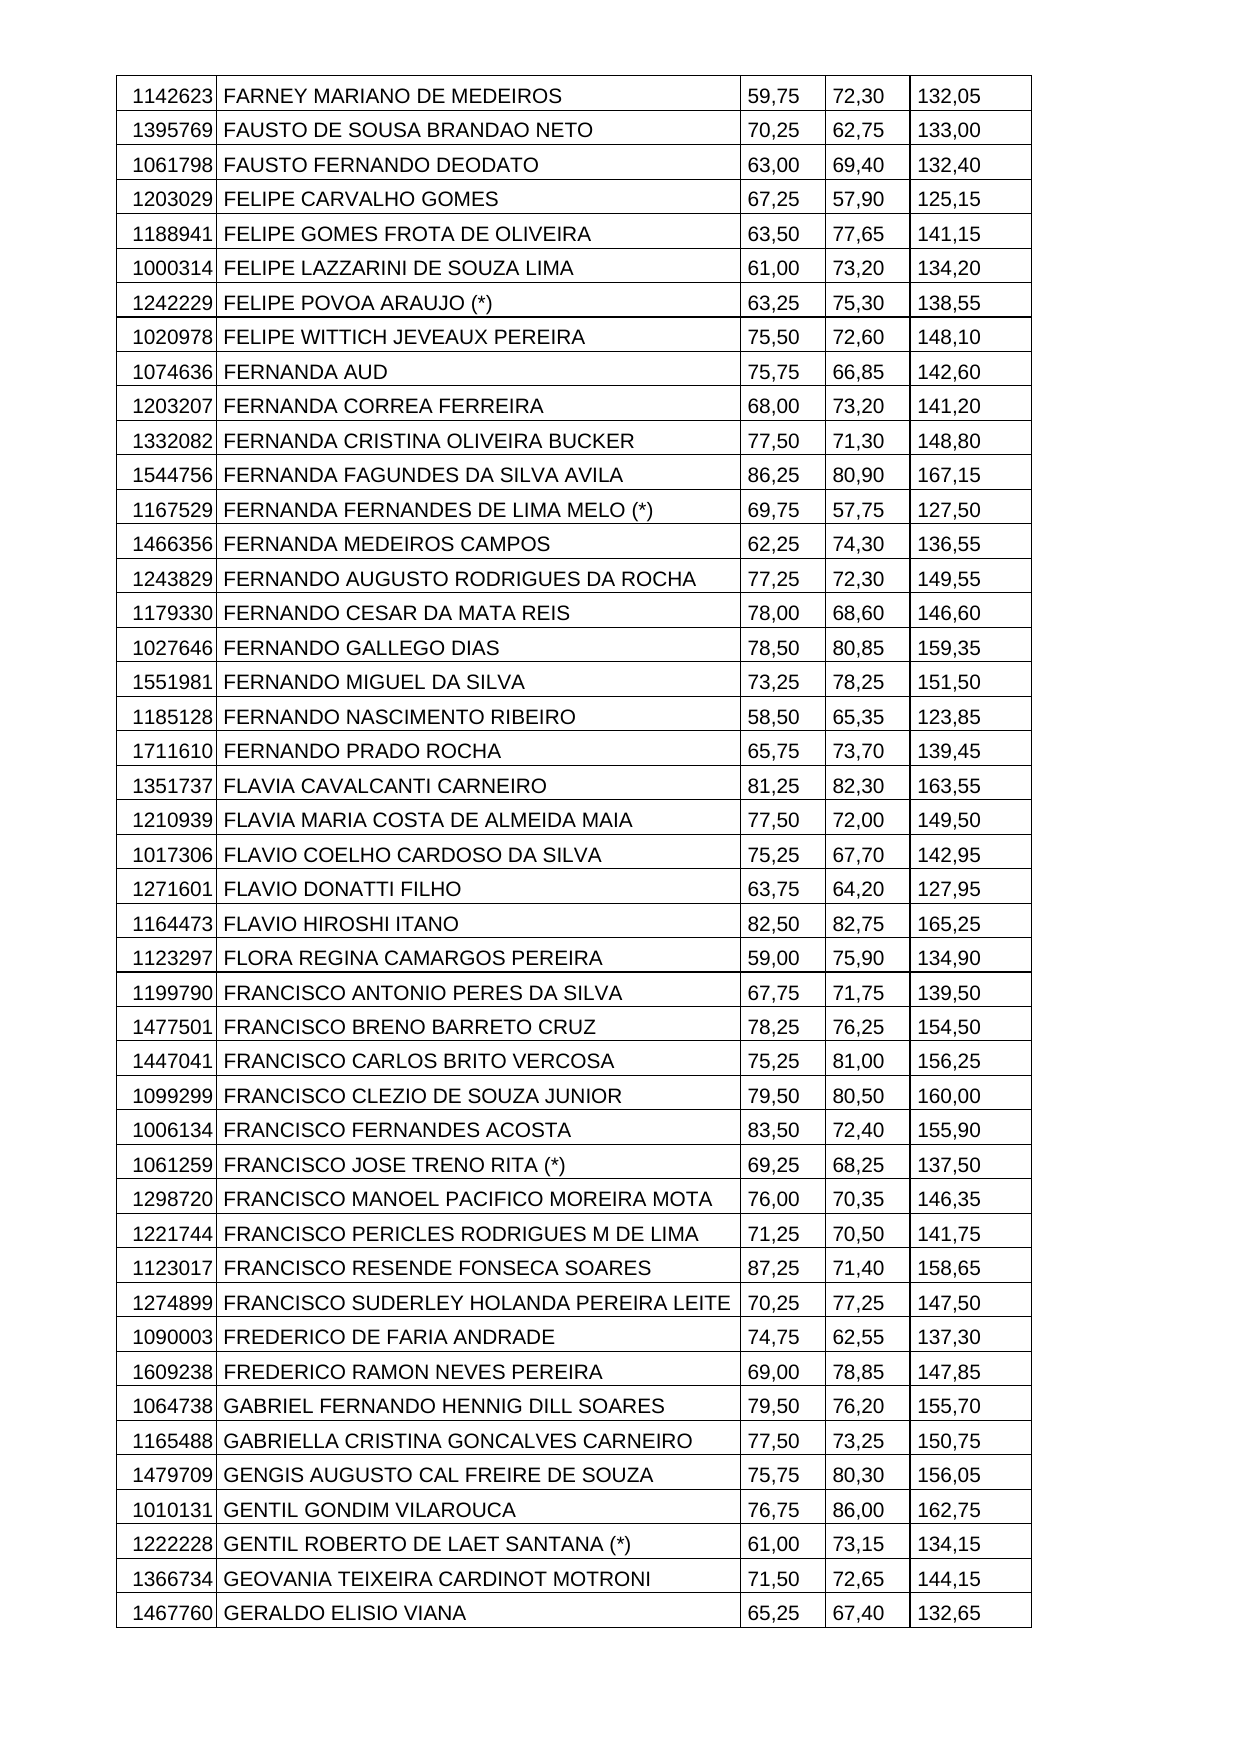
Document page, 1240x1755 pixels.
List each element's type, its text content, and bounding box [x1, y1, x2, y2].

table_cell GENTIL ROBERTO DE LAET SANTANA (*) [217, 1524, 740, 1558]
table_cell 1165488 [117, 1421, 216, 1454]
table_cell 132,65 [911, 1593, 1031, 1627]
table_cell 1221744 [117, 1214, 216, 1247]
table_cell 74,75 [741, 1317, 825, 1351]
table_cell 156,25 [911, 1041, 1031, 1075]
table_cell FRANCISCO CLEZIO DE SOUZA JUNIOR [217, 1076, 740, 1109]
table_cell 77,25 [826, 1283, 909, 1316]
table_cell 149,50 [911, 800, 1031, 833]
table_cell 78,25 [741, 1007, 825, 1040]
table_cell 134,90 [911, 938, 1031, 971]
table_cell 1123297 [117, 938, 216, 971]
table_cell 76,75 [741, 1490, 825, 1523]
table_cell 59,75 [741, 76, 825, 109]
table_cell 65,75 [741, 731, 825, 764]
table_cell 127,95 [911, 869, 1031, 902]
table_cell FRANCISCO ANTONIO PERES DA SILVA [217, 973, 740, 1006]
table_cell 1074636 [117, 352, 216, 385]
table_cell FERNANDO MIGUEL DA SILVA [217, 662, 740, 696]
table_cell FERNANDO GALLEGO DIAS [217, 628, 740, 661]
table_cell 155,70 [911, 1386, 1031, 1420]
table_cell 81,00 [826, 1041, 909, 1075]
table_cell 75,75 [741, 352, 825, 385]
table_cell 1000314 [117, 249, 216, 282]
table_cell FLAVIA CAVALCANTI CARNEIRO [217, 766, 740, 799]
table_cell 86,25 [741, 455, 825, 489]
table_cell 74,30 [826, 524, 909, 558]
table_cell 149,55 [911, 559, 1031, 592]
table_cell 144,15 [911, 1559, 1031, 1592]
table_cell 1010131 [117, 1490, 216, 1523]
table_cell 139,50 [911, 973, 1031, 1006]
table_cell 146,35 [911, 1179, 1031, 1213]
table_cell 80,90 [826, 455, 909, 489]
table_cell FREDERICO RAMON NEVES PEREIRA [217, 1352, 740, 1385]
table_cell 1467760 [117, 1593, 216, 1627]
table_cell 63,50 [741, 214, 825, 247]
table_cell 155,90 [911, 1110, 1031, 1144]
table_cell 142,60 [911, 352, 1031, 385]
table_cell 76,00 [741, 1179, 825, 1213]
table_cell 133,00 [911, 111, 1031, 144]
table_cell 1447041 [117, 1041, 216, 1075]
table_cell GENGIS AUGUSTO CAL FREIRE DE SOUZA [217, 1455, 740, 1489]
table_cell 146,60 [911, 593, 1031, 627]
table_cell 72,65 [826, 1559, 909, 1592]
table_cell 77,65 [826, 214, 909, 247]
table_cell 77,25 [741, 559, 825, 592]
table_cell 1477501 [117, 1007, 216, 1040]
table_cell 75,75 [741, 1455, 825, 1489]
table_cell GERALDO ELISIO VIANA [217, 1593, 740, 1627]
table_cell 78,00 [741, 593, 825, 627]
table_cell 1466356 [117, 524, 216, 558]
table_cell 78,25 [826, 662, 909, 696]
table_cell 1167529 [117, 490, 216, 523]
table_cell 61,00 [741, 249, 825, 282]
table_cell 77,50 [741, 421, 825, 454]
table_cell 80,30 [826, 1455, 909, 1489]
table_cell 76,20 [826, 1386, 909, 1420]
table_cell 63,75 [741, 869, 825, 902]
table_cell 64,20 [826, 869, 909, 902]
table_cell 147,50 [911, 1283, 1031, 1316]
table_cell 165,25 [911, 904, 1031, 937]
table_cell 141,20 [911, 386, 1031, 420]
table_cell FRANCISCO MANOEL PACIFICO MOREIRA MOTA [217, 1179, 740, 1213]
table_cell FERNANDA FERNANDES DE LIMA MELO (*) [217, 490, 740, 523]
table_cell 141,75 [911, 1214, 1031, 1247]
table_cell 67,75 [741, 973, 825, 1006]
table_cell 150,75 [911, 1421, 1031, 1454]
table_cell 1332082 [117, 421, 216, 454]
table_cell 87,25 [741, 1248, 825, 1282]
table_cell 58,50 [741, 697, 825, 730]
table_cell 80,50 [826, 1076, 909, 1109]
table_cell 86,00 [826, 1490, 909, 1523]
table_cell 69,40 [826, 145, 909, 178]
table_cell 1479709 [117, 1455, 216, 1489]
table_cell FLAVIO COELHO CARDOSO DA SILVA [217, 835, 740, 868]
table_cell FERNANDA FAGUNDES DA SILVA AVILA [217, 455, 740, 489]
table_cell 79,50 [741, 1076, 825, 1109]
table_cell 71,40 [826, 1248, 909, 1282]
table_cell 158,65 [911, 1248, 1031, 1282]
table_cell 1351737 [117, 766, 216, 799]
table_cell 66,85 [826, 352, 909, 385]
table_cell 68,25 [826, 1145, 909, 1178]
table_cell 138,55 [911, 283, 1031, 316]
table_cell 1544756 [117, 455, 216, 489]
table_cell 1609238 [117, 1352, 216, 1385]
table_cell 82,30 [826, 766, 909, 799]
table_cell 62,75 [826, 111, 909, 144]
table_cell 81,25 [741, 766, 825, 799]
table_cell 1274899 [117, 1283, 216, 1316]
table_cell 75,50 [741, 318, 825, 351]
table_cell 68,60 [826, 593, 909, 627]
table_cell 61,00 [741, 1524, 825, 1558]
table_cell FELIPE GOMES FROTA DE OLIVEIRA [217, 214, 740, 247]
table_cell 139,45 [911, 731, 1031, 764]
table_cell 71,50 [741, 1559, 825, 1592]
table_cell 73,20 [826, 386, 909, 420]
table_cell 82,75 [826, 904, 909, 937]
table_cell FREDERICO DE FARIA ANDRADE [217, 1317, 740, 1351]
table_cell 1711610 [117, 731, 216, 764]
table_cell 1242229 [117, 283, 216, 316]
table_cell 72,30 [826, 76, 909, 109]
table_cell FERNANDO PRADO ROCHA [217, 731, 740, 764]
table_cell FELIPE POVOA ARAUJO (*) [217, 283, 740, 316]
table_cell 132,05 [911, 76, 1031, 109]
table_cell 1203207 [117, 386, 216, 420]
table_cell FRANCISCO PERICLES RODRIGUES M DE LIMA [217, 1214, 740, 1247]
table_cell FRANCISCO BRENO BARRETO CRUZ [217, 1007, 740, 1040]
table_cell 1203029 [117, 180, 216, 213]
table_cell 1188941 [117, 214, 216, 247]
table_cell 62,25 [741, 524, 825, 558]
table_cell 1017306 [117, 835, 216, 868]
table_cell FAUSTO DE SOUSA BRANDAO NETO [217, 111, 740, 144]
table_cell 163,55 [911, 766, 1031, 799]
table_cell FRANCISCO JOSE TRENO RITA (*) [217, 1145, 740, 1178]
table_cell 1298720 [117, 1179, 216, 1213]
table_cell 123,85 [911, 697, 1031, 730]
table_cell 67,25 [741, 180, 825, 213]
table_cell 63,25 [741, 283, 825, 316]
table_cell 1395769 [117, 111, 216, 144]
table_cell 80,85 [826, 628, 909, 661]
table_cell 67,40 [826, 1593, 909, 1627]
table_cell FELIPE CARVALHO GOMES [217, 180, 740, 213]
table_cell FERNANDO CESAR DA MATA REIS [217, 593, 740, 627]
table_cell GABRIEL FERNANDO HENNIG DILL SOARES [217, 1386, 740, 1420]
table_cell FRANCISCO SUDERLEY HOLANDA PEREIRA LEITE [217, 1283, 740, 1316]
table_cell 71,25 [741, 1214, 825, 1247]
table_cell 1020978 [117, 318, 216, 351]
table_cell GEOVANIA TEIXEIRA CARDINOT MOTRONI [217, 1559, 740, 1592]
table_cell GABRIELLA CRISTINA GONCALVES CARNEIRO [217, 1421, 740, 1454]
table_cell 1271601 [117, 869, 216, 902]
table_cell 59,00 [741, 938, 825, 971]
table_cell 72,00 [826, 800, 909, 833]
table_cell FERNANDA AUD [217, 352, 740, 385]
table_cell 68,00 [741, 386, 825, 420]
table_cell FERNANDA CRISTINA OLIVEIRA BUCKER [217, 421, 740, 454]
table_cell 1210939 [117, 800, 216, 833]
table_cell 1061798 [117, 145, 216, 178]
table_cell FRANCISCO CARLOS BRITO VERCOSA [217, 1041, 740, 1075]
table_cell 127,50 [911, 490, 1031, 523]
table_cell 1222228 [117, 1524, 216, 1558]
table_cell FERNANDO NASCIMENTO RIBEIRO [217, 697, 740, 730]
table_cell 1027646 [117, 628, 216, 661]
table_cell 65,25 [741, 1593, 825, 1627]
table_cell 71,30 [826, 421, 909, 454]
table_cell FLORA REGINA CAMARGOS PEREIRA [217, 938, 740, 971]
table_cell 1185128 [117, 697, 216, 730]
table_cell 76,25 [826, 1007, 909, 1040]
table_cell 77,50 [741, 1421, 825, 1454]
table_cell 1142623 [117, 76, 216, 109]
table_cell 1366734 [117, 1559, 216, 1592]
table_cell 75,30 [826, 283, 909, 316]
table_cell FELIPE LAZZARINI DE SOUZA LIMA [217, 249, 740, 282]
table_cell 70,25 [741, 111, 825, 144]
table_cell FLAVIO HIROSHI ITANO [217, 904, 740, 937]
table_cell 69,75 [741, 490, 825, 523]
table_cell 73,15 [826, 1524, 909, 1558]
table_cell 70,35 [826, 1179, 909, 1213]
table_cell 167,15 [911, 455, 1031, 489]
table_cell FLAVIO DONATTI FILHO [217, 869, 740, 902]
table_cell 142,95 [911, 835, 1031, 868]
table_cell 57,90 [826, 180, 909, 213]
table_cell 132,40 [911, 145, 1031, 178]
table_cell 154,50 [911, 1007, 1031, 1040]
table_cell 77,50 [741, 800, 825, 833]
table_cell 83,50 [741, 1110, 825, 1144]
table_cell 73,25 [741, 662, 825, 696]
table_cell 1243829 [117, 559, 216, 592]
table_cell 1164473 [117, 904, 216, 937]
table_cell FERNANDA MEDEIROS CAMPOS [217, 524, 740, 558]
table_cell 136,55 [911, 524, 1031, 558]
table_cell 67,70 [826, 835, 909, 868]
table_cell 82,50 [741, 904, 825, 937]
table_cell 73,20 [826, 249, 909, 282]
table_cell FAUSTO FERNANDO DEODATO [217, 145, 740, 178]
table_cell 137,50 [911, 1145, 1031, 1178]
table_cell 125,15 [911, 180, 1031, 213]
table_cell 137,30 [911, 1317, 1031, 1351]
table_cell 141,15 [911, 214, 1031, 247]
table_cell 72,30 [826, 559, 909, 592]
table_cell 162,75 [911, 1490, 1031, 1523]
table_cell 1199790 [117, 973, 216, 1006]
table_cell 72,40 [826, 1110, 909, 1144]
table_cell 1061259 [117, 1145, 216, 1178]
table_cell 1090003 [117, 1317, 216, 1351]
table_cell FLAVIA MARIA COSTA DE ALMEIDA MAIA [217, 800, 740, 833]
table_cell 156,05 [911, 1455, 1031, 1489]
table_cell 1551981 [117, 662, 216, 696]
table_cell 70,50 [826, 1214, 909, 1247]
table_cell 1006134 [117, 1110, 216, 1144]
table_cell FRANCISCO FERNANDES ACOSTA [217, 1110, 740, 1144]
table_cell 73,25 [826, 1421, 909, 1454]
table_cell 160,00 [911, 1076, 1031, 1109]
table_cell FERNANDO AUGUSTO RODRIGUES DA ROCHA [217, 559, 740, 592]
table_cell 57,75 [826, 490, 909, 523]
table_cell 147,85 [911, 1352, 1031, 1385]
table_cell 1064738 [117, 1386, 216, 1420]
table_cell 134,15 [911, 1524, 1031, 1558]
table_cell FERNANDA CORREA FERREIRA [217, 386, 740, 420]
table_cell 159,35 [911, 628, 1031, 661]
table_cell 75,90 [826, 938, 909, 971]
table_cell 75,25 [741, 835, 825, 868]
table_cell 69,00 [741, 1352, 825, 1385]
table_cell 71,75 [826, 973, 909, 1006]
table_cell 134,20 [911, 249, 1031, 282]
table_cell FRANCISCO RESENDE FONSECA SOARES [217, 1248, 740, 1282]
table_cell 73,70 [826, 731, 909, 764]
table_cell 148,80 [911, 421, 1031, 454]
table_cell 63,00 [741, 145, 825, 178]
table_cell 78,85 [826, 1352, 909, 1385]
table_cell 69,25 [741, 1145, 825, 1178]
table_cell 1123017 [117, 1248, 216, 1282]
table_cell 151,50 [911, 662, 1031, 696]
table_cell 70,25 [741, 1283, 825, 1316]
table_cell FELIPE WITTICH JEVEAUX PEREIRA [217, 318, 740, 351]
table_cell 79,50 [741, 1386, 825, 1420]
table_cell 1099299 [117, 1076, 216, 1109]
table_cell 75,25 [741, 1041, 825, 1075]
table_cell GENTIL GONDIM VILAROUCA [217, 1490, 740, 1523]
table_cell 72,60 [826, 318, 909, 351]
table_cell 78,50 [741, 628, 825, 661]
table_cell FARNEY MARIANO DE MEDEIROS [217, 76, 740, 109]
table_cell 62,55 [826, 1317, 909, 1351]
table_cell 1179330 [117, 593, 216, 627]
table_cell 65,35 [826, 697, 909, 730]
table_cell 148,10 [911, 318, 1031, 351]
